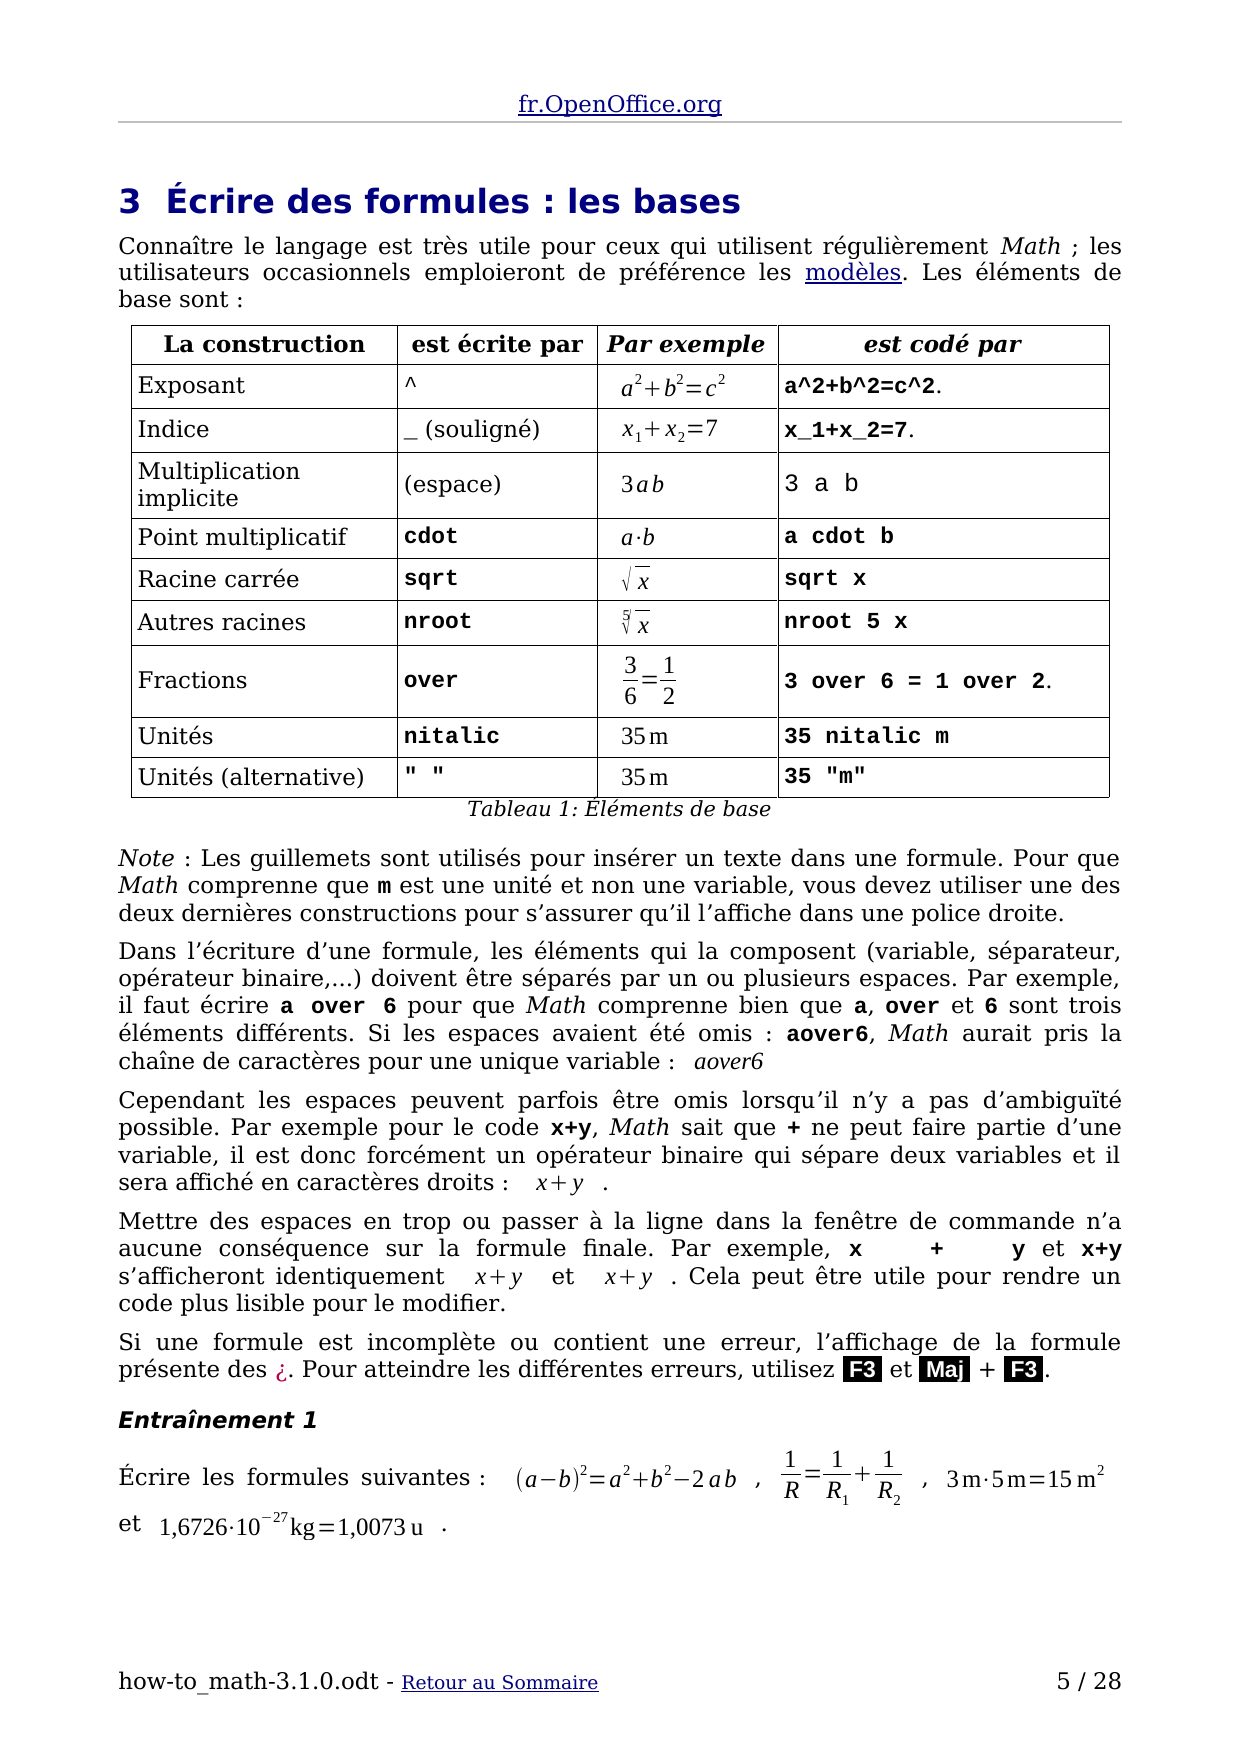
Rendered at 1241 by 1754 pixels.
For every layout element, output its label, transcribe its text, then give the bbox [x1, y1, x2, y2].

subtitle Entraînement 1 [118, 1407, 1122, 1434]
table_cell (espace) [398, 453, 597, 518]
table_cell [598, 559, 777, 600]
table_cell Point multiplicatif [132, 519, 397, 558]
table_cell [598, 365, 777, 408]
table_cell over [398, 646, 597, 717]
table_cell Racine carrée [132, 559, 397, 600]
table_header Par exemple [598, 326, 777, 364]
table_cell nroot 5 x [779, 601, 1109, 645]
table_cell Unités [132, 718, 397, 757]
table_cell 35 "m" [779, 758, 1109, 797]
text Mettre des espaces en trop ou passer à la ligne dans la fenêtre de commande n’a aucune conséquence sur la formule finale. Par exemple, x + y et x+y s’afficheront identiquement et . Cela peut être utile pour rendre un code plus lisible pour le modifier. [118, 1208, 1122, 1317]
table_cell Fractions [132, 646, 397, 717]
table_cell cdot [398, 519, 597, 558]
table_cell [598, 758, 777, 797]
table_cell [598, 519, 777, 558]
table_cell [598, 453, 777, 518]
table_cell Exposant [132, 365, 397, 408]
text Dans l’écriture d’une formule, les éléments qui la composent (variable, séparateur, opérateur binaire,...) doivent être séparés par un ou plusieurs espaces. Par exemple, il faut écrire a over 6 pour que Math comprenne bien que a, over et 6 sont trois éléments différents. Si les espaces avaient été omis : aover6, Math aurait pris la chaîne de caractères pour une unique variable : [118, 938, 1122, 1076]
text Note : Les guillemets sont utilisés pour insérer un texte dans une formule. Pour que Math comprenne que m est une unité et non une variable, vous devez utiliser une des deux dernières constructions pour s’assurer qu’il l’affiche dans une police droite. [118, 845, 1122, 927]
table_cell x_1+x_2=7. [779, 409, 1109, 452]
table_cell Indice [132, 409, 397, 452]
table_cell nitalic [398, 718, 597, 757]
table_header est codé par [779, 326, 1109, 364]
table_cell Unités (alternative) [132, 758, 397, 797]
table_cell a cdot b [779, 519, 1109, 558]
table_cell sqrt x [779, 559, 1109, 600]
text Si une formule est incomplète ou contient une erreur, l’affichage de la formule présente des ¿. Pour atteindre les différentes erreurs, utilisez F3 et Maj + F3 . [118, 1329, 1122, 1382]
table_header est écrite par [398, 326, 597, 364]
table_cell 3 over 6 = 1 over 2. [779, 646, 1109, 717]
table_cell 35 nitalic m [779, 718, 1109, 757]
table_cell " " [398, 758, 597, 797]
table_cell 3 a b [779, 453, 1109, 518]
table_cell _ (souligné) [398, 409, 597, 452]
text Écrire les formules suivantes : ,,et. [118, 1446, 1122, 1539]
table_cell [598, 646, 777, 717]
table_cell Autres racines [132, 601, 397, 645]
table_cell nroot [398, 601, 597, 645]
table_cell [598, 601, 777, 645]
subtitle Écrire des formules : les bases [118, 182, 1122, 221]
text Connaître le langage est très utile pour ceux qui utilisent régulièrement Math ; les utilisateurs occasionnels emploieront de préférence les modèles. Les éléments de base sont : [118, 233, 1122, 313]
table_cell [598, 409, 777, 452]
table_cell sqrt [398, 559, 597, 600]
table_cell [598, 718, 777, 757]
table_cell a^2+b^2=c^2. [779, 365, 1109, 408]
table_cell ^ [398, 365, 597, 408]
table_header La construction [132, 326, 397, 364]
text Cependant les espaces peuvent parfois être omis lorsqu’il n’y a pas d’ambiguïté possible. Par exemple pour le code x+y, Math sait que + ne peut faire partie d’une variable, il est donc forcément un opérateur binaire qui sépare deux variables et il sera affiché en caractères droits : . [118, 1087, 1122, 1196]
text Tableau 1: Éléments de base [118, 797, 1122, 822]
table_cell Multiplication implicite [132, 453, 397, 518]
